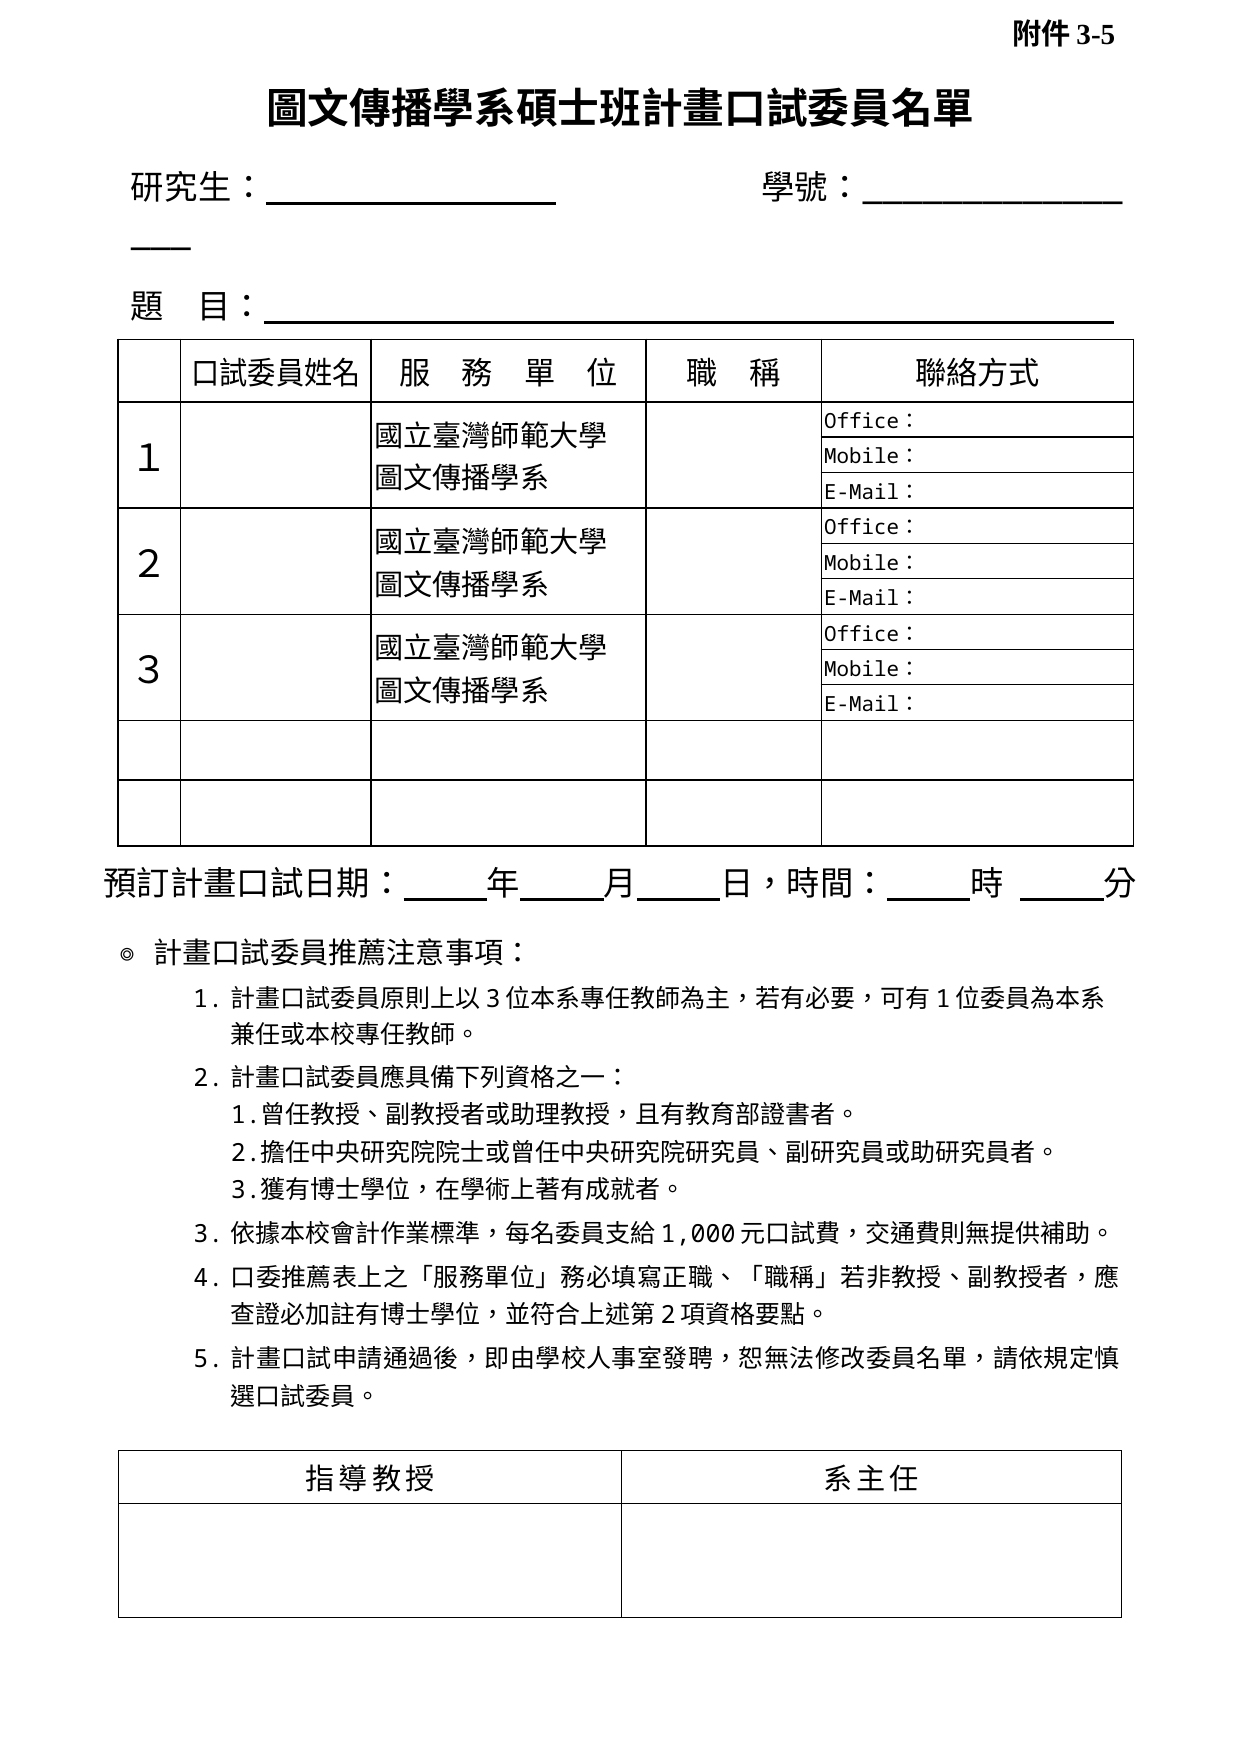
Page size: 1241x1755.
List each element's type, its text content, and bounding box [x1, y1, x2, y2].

table_cell [647, 721, 821, 779]
table_cell Office： [822, 615, 1133, 649]
table_cell Office： [822, 509, 1133, 543]
table_cell [181, 509, 370, 613]
text 圖文傳播學系碩士班計畫口試委員名單 [118, 76, 1122, 136]
table_cell [372, 781, 645, 845]
list 口委推薦表上之「服務單位」務必填寫正職、「職稱」若非教授、副教授者，應查證必加註有博士學位，並符合上述第2項資格要點。 [193, 1256, 1122, 1331]
table_cell [822, 781, 1133, 845]
table_cell E-Mail： [822, 579, 1133, 613]
table_cell [647, 615, 821, 720]
table_header 聯絡方式 [822, 340, 1133, 401]
text 1.曾任教授、副教授者或助理教授，且有教育部證書者。 [149, 1094, 1122, 1131]
text 2.擔任中央研究院院士或曾任中央研究院研究員、副研究員或助研究員者。 [149, 1131, 1122, 1169]
list 依據本校會計作業標準，每名委員支給1,000元口試費，交通費則無提供補助。 [193, 1212, 1122, 1250]
table_cell [647, 509, 821, 613]
table_cell Mobile： [822, 650, 1133, 684]
table_cell [119, 1504, 621, 1617]
table_cell [822, 721, 1133, 779]
table_header [119, 340, 180, 401]
text ◎ 計畫口試委員推薦注意事項： [118, 930, 1122, 972]
table_cell ３ [119, 615, 180, 720]
table_cell E-Mail： [822, 473, 1133, 507]
table_cell Mobile： [822, 544, 1133, 578]
table_cell [181, 615, 370, 720]
list 計畫口試委員原則上以3位本系專任教師為主，若有必要，可有1位委員為本系兼任或本校專任教師。 [193, 979, 1122, 1051]
table_cell １ [119, 403, 180, 507]
text 附件3-5 [118, 10, 1122, 53]
table_cell E-Mail： [822, 685, 1133, 720]
table_cell 國立臺灣師範大學 圖文傳播學系 [372, 509, 645, 613]
list 計畫口試委員應具備下列資格之一： [193, 1057, 1122, 1094]
table_header 職 稱 [647, 340, 821, 401]
table_cell Mobile： [822, 438, 1133, 472]
table_cell [181, 781, 370, 845]
table_cell [181, 721, 370, 779]
text 題 目： [131, 280, 1122, 328]
table_header 服 務 單 位 [372, 340, 645, 401]
table_cell Office： [822, 403, 1133, 436]
table_cell 國立臺灣師範大學 圖文傳播學系 [372, 403, 645, 507]
table_cell 國立臺灣師範大學 圖文傳播學系 [372, 615, 645, 720]
table_header 指導教授 [119, 1451, 621, 1503]
table_header 系主任 [622, 1451, 1121, 1503]
list 計畫口試申請通過後，即由學校人事室發聘，恕無法修改委員名單，請依規定慎選口試委員。 [193, 1337, 1122, 1412]
table_cell [181, 403, 370, 507]
table_cell [119, 721, 180, 779]
table_cell [647, 781, 821, 845]
text 研究生： 學號：________________ [131, 161, 1122, 255]
table_header 口試委員姓名 [181, 340, 370, 401]
table_cell [372, 721, 645, 779]
table_cell [647, 403, 821, 507]
text 預訂計畫口試日期： 年 月 日，時間： 時 分 [103, 857, 1152, 905]
text 3.獲有博士學位，在學術上著有成就者。 [149, 1169, 1122, 1206]
table_cell ２ [119, 509, 180, 613]
table_cell [119, 781, 180, 845]
table_cell [622, 1504, 1121, 1617]
